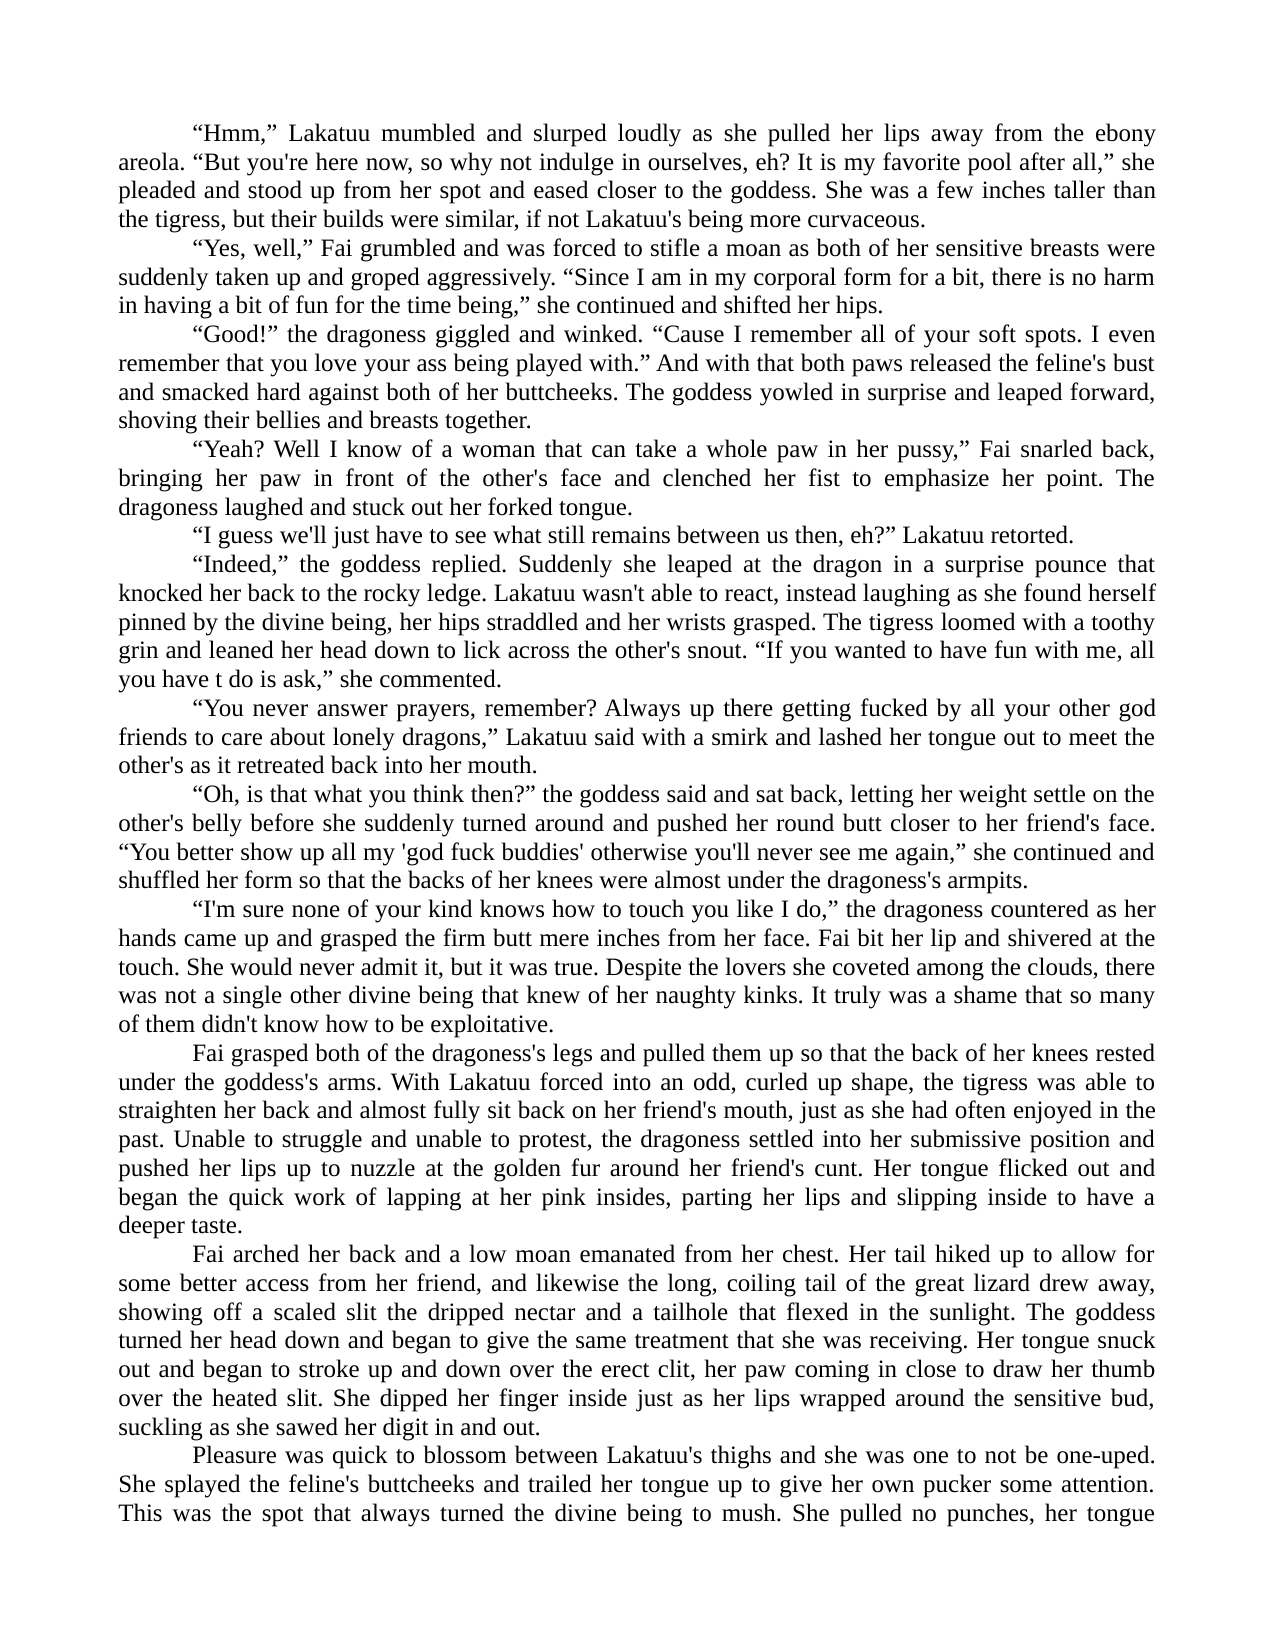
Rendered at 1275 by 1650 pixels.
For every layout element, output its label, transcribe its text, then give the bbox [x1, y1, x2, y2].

text “Yes, well,” Fai grumbled and was forced to stifle a moan as both of her sensitive breasts were suddenly taken up and groped aggressively. “Since I am in my corporal form for a bit, there is no harm in having a bit of fun for the time being,” she continued and shifted her hips. [118, 233, 1157, 319]
text “I guess we'll just have to see what still remains between us then, eh?” Lakatuu retorted. [118, 521, 1157, 549]
text “I'm sure none of your kind knows how to touch you like I do,” the dragoness countered as her hands came up and grasped the firm butt mere inches from her face. Fai bit her lip and shivered at the touch. She would never admit it, but it was true. Despite the lovers she coveted among the clouds, there was not a single other divine being that knew of her naughty kinks. It truly was a shame that so many of them didn't know how to be exploitative. [118, 894, 1157, 1038]
text “Yeah? Well I know of a woman that can take a whole paw in her pussy,” Fai snarled back, bringing her paw in front of the other's face and clenched her fist to emphasize her point. The dragoness laughed and stuck out her forked tongue. [118, 434, 1157, 521]
text “You never answer prayers, remember? Always up there getting fucked by all your other god friends to care about lonely dragons,” Lakatuu said with a smirk and lashed her tongue out to meet the other's as it retreated back into her mouth. [118, 693, 1157, 779]
text Pleasure was quick to blossom between Lakatuu's thighs and she was one to not be one-uped. She splayed the feline's buttcheeks and trailed her tongue up to give her own pucker some attention. This was the spot that always turned the divine being to mush. She pulled no punches, her tongue [118, 1441, 1157, 1527]
text Fai grasped both of the dragoness's legs and pulled them up so that the back of her knees rested under the goddess's arms. With Lakatuu forced into an odd, curled up shape, the tigress was able to straighten her back and almost fully sit back on her friend's mouth, just as she had often enjoyed in the past. Unable to struggle and unable to protest, the dragoness settled into her submissive position and pushed her lips up to nuzzle at the golden fur around her friend's cunt. Her tongue flicked out and began the quick work of lapping at her pink insides, parting her lips and slipping inside to have a deeper taste. [118, 1038, 1157, 1239]
text “Oh, is that what you think then?” the goddess said and sat back, letting her weight settle on the other's belly before she suddenly turned around and pushed her round butt closer to her friend's face. “You better show up all my 'god fuck buddies' otherwise you'll never see me again,” she continued and shuffled her form so that the backs of her knees were almost under the dragoness's armpits. [118, 779, 1157, 894]
text “Indeed,” the goddess replied. Suddenly she leaped at the dragon in a surprise pounce that knocked her back to the rocky ledge. Lakatuu wasn't able to react, instead laughing as she found herself pinned by the divine being, her hips straddled and her wrists grasped. The tigress loomed with a toothy grin and leaned her head down to lick across the other's snout. “If you wanted to have fun with me, all you have t do is ask,” she commented. [118, 549, 1157, 693]
text “Good!” the dragoness giggled and winked. “Cause I remember all of your soft spots. I even remember that you love your ass being played with.” And with that both paws released the feline's bust and smacked hard against both of her buttcheeks. The goddess yowled in surprise and leaped forward, shoving their bellies and breasts together. [118, 319, 1157, 434]
text Fai arched her back and a low moan emanated from her chest. Her tail hiked up to allow for some better access from her friend, and likewise the long, coiling tail of the great lizard drew away, showing off a scaled slit the dripped nectar and a tailhole that flexed in the sunlight. The goddess turned her head down and began to give the same treatment that she was receiving. Her tongue snuck out and began to stroke up and down over the erect clit, her paw coming in close to draw her thumb over the heated slit. She dipped her finger inside just as her lips wrapped around the sensitive bud, suckling as she sawed her digit in and out. [118, 1239, 1157, 1441]
text “Hmm,” Lakatuu mumbled and slurped loudly as she pulled her lips away from the ebony areola. “But you're here now, so why not indulge in ourselves, eh? It is my favorite pool after all,” she pleaded and stood up from her spot and eased closer to the goddess. She was a few inches taller than the tigress, but their builds were similar, if not Lakatuu's being more curvaceous. [118, 118, 1157, 233]
